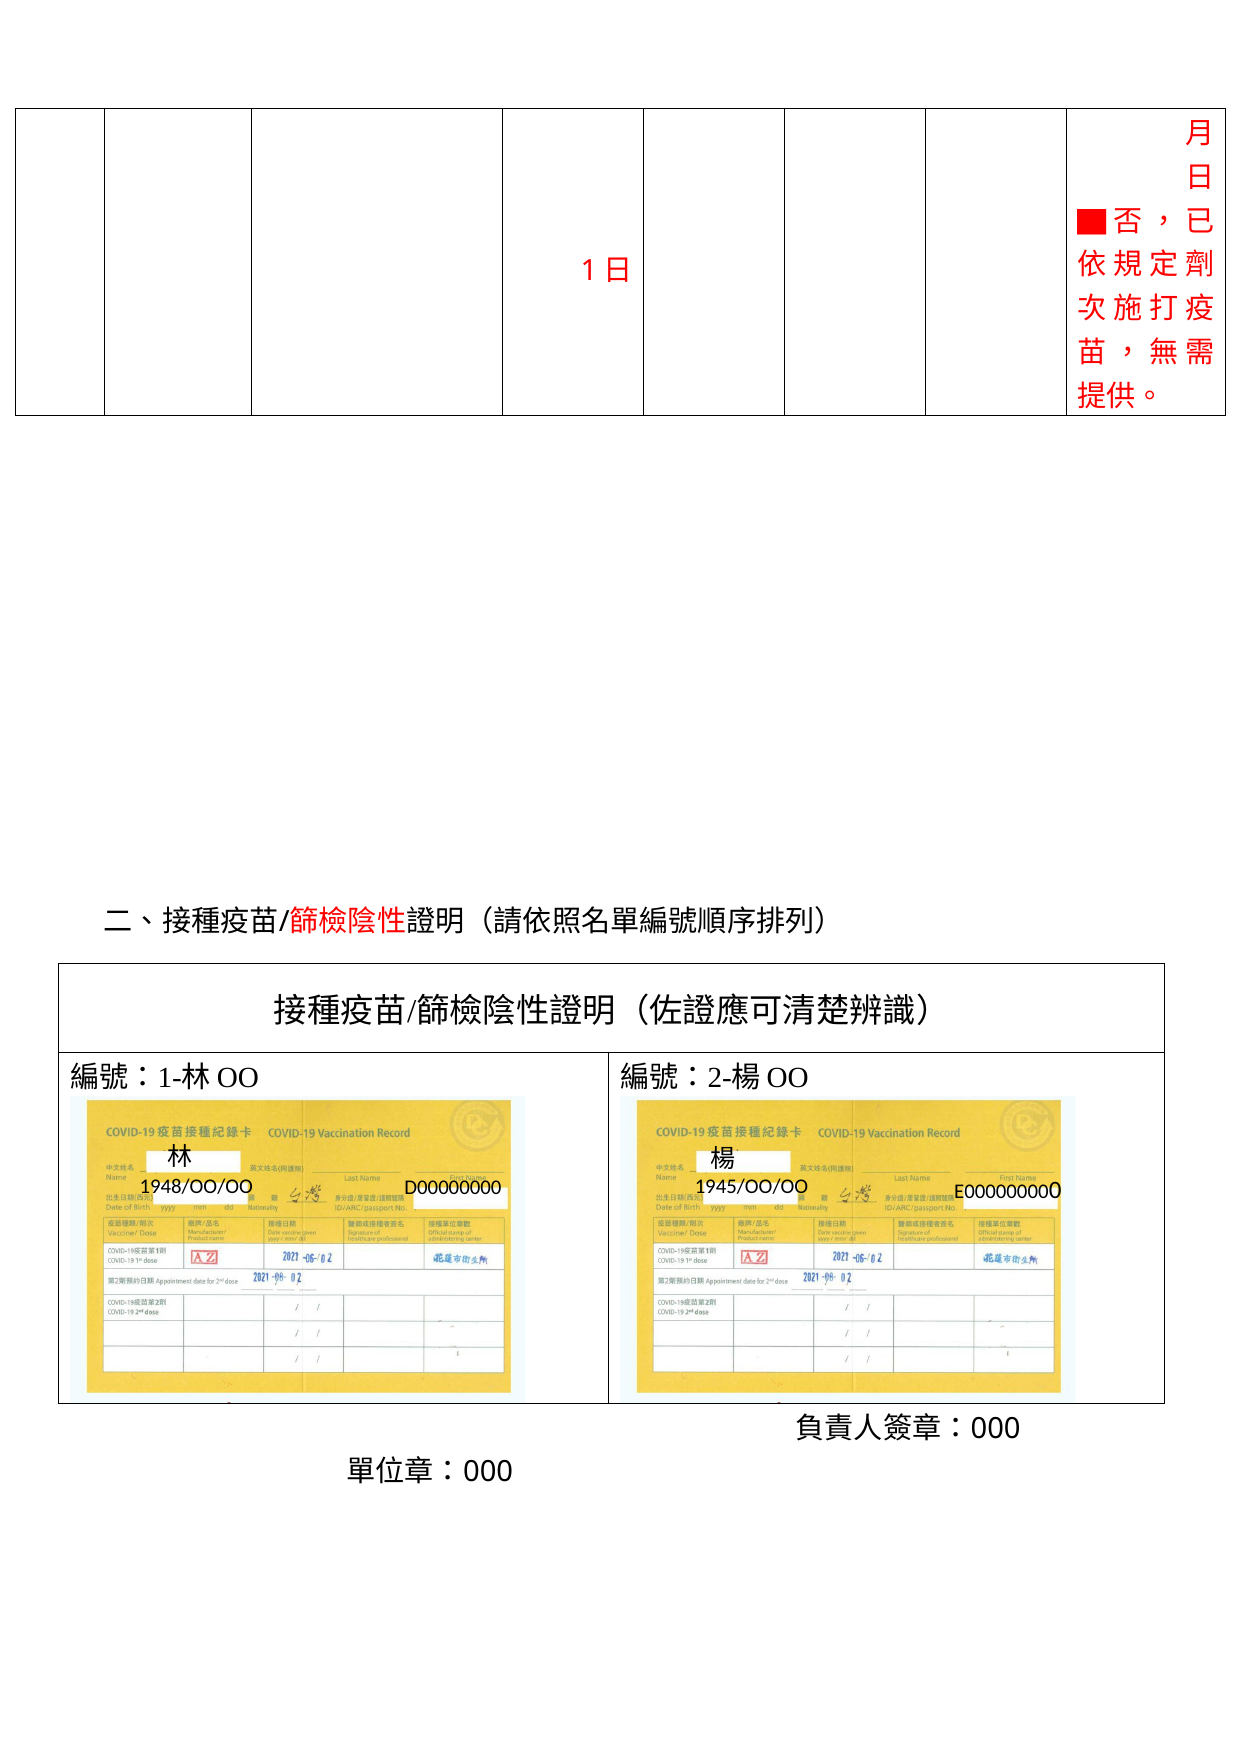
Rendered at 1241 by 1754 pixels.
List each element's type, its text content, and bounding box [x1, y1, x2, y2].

text 負責人簽章：000 [103, 1404, 1020, 1447]
table_cell [644, 109, 784, 415]
table_cell [105, 109, 251, 415]
text 單位章：000 [103, 1447, 933, 1491]
table_cell 月 日 ▇否，已依規定劑次施打疫苗，無需提供。 [1067, 109, 1225, 415]
picture [619, 1096, 1076, 1403]
picture [69, 1096, 526, 1403]
table_cell 編號：2-楊OO [609, 1053, 1164, 1403]
text 二、接種疫苗/篩檢陰性證明（請依照名單編號順序排列） [103, 897, 1152, 941]
table_header 接種疫苗/篩檢陰性證明（佐證應可清楚辨識） [59, 964, 1164, 1052]
table_cell 1日 [503, 109, 643, 415]
table_cell [785, 109, 925, 415]
table_cell [16, 109, 104, 415]
table_cell [926, 109, 1066, 415]
table_cell 編號：1-林OO [59, 1053, 608, 1403]
table_cell [252, 109, 502, 415]
